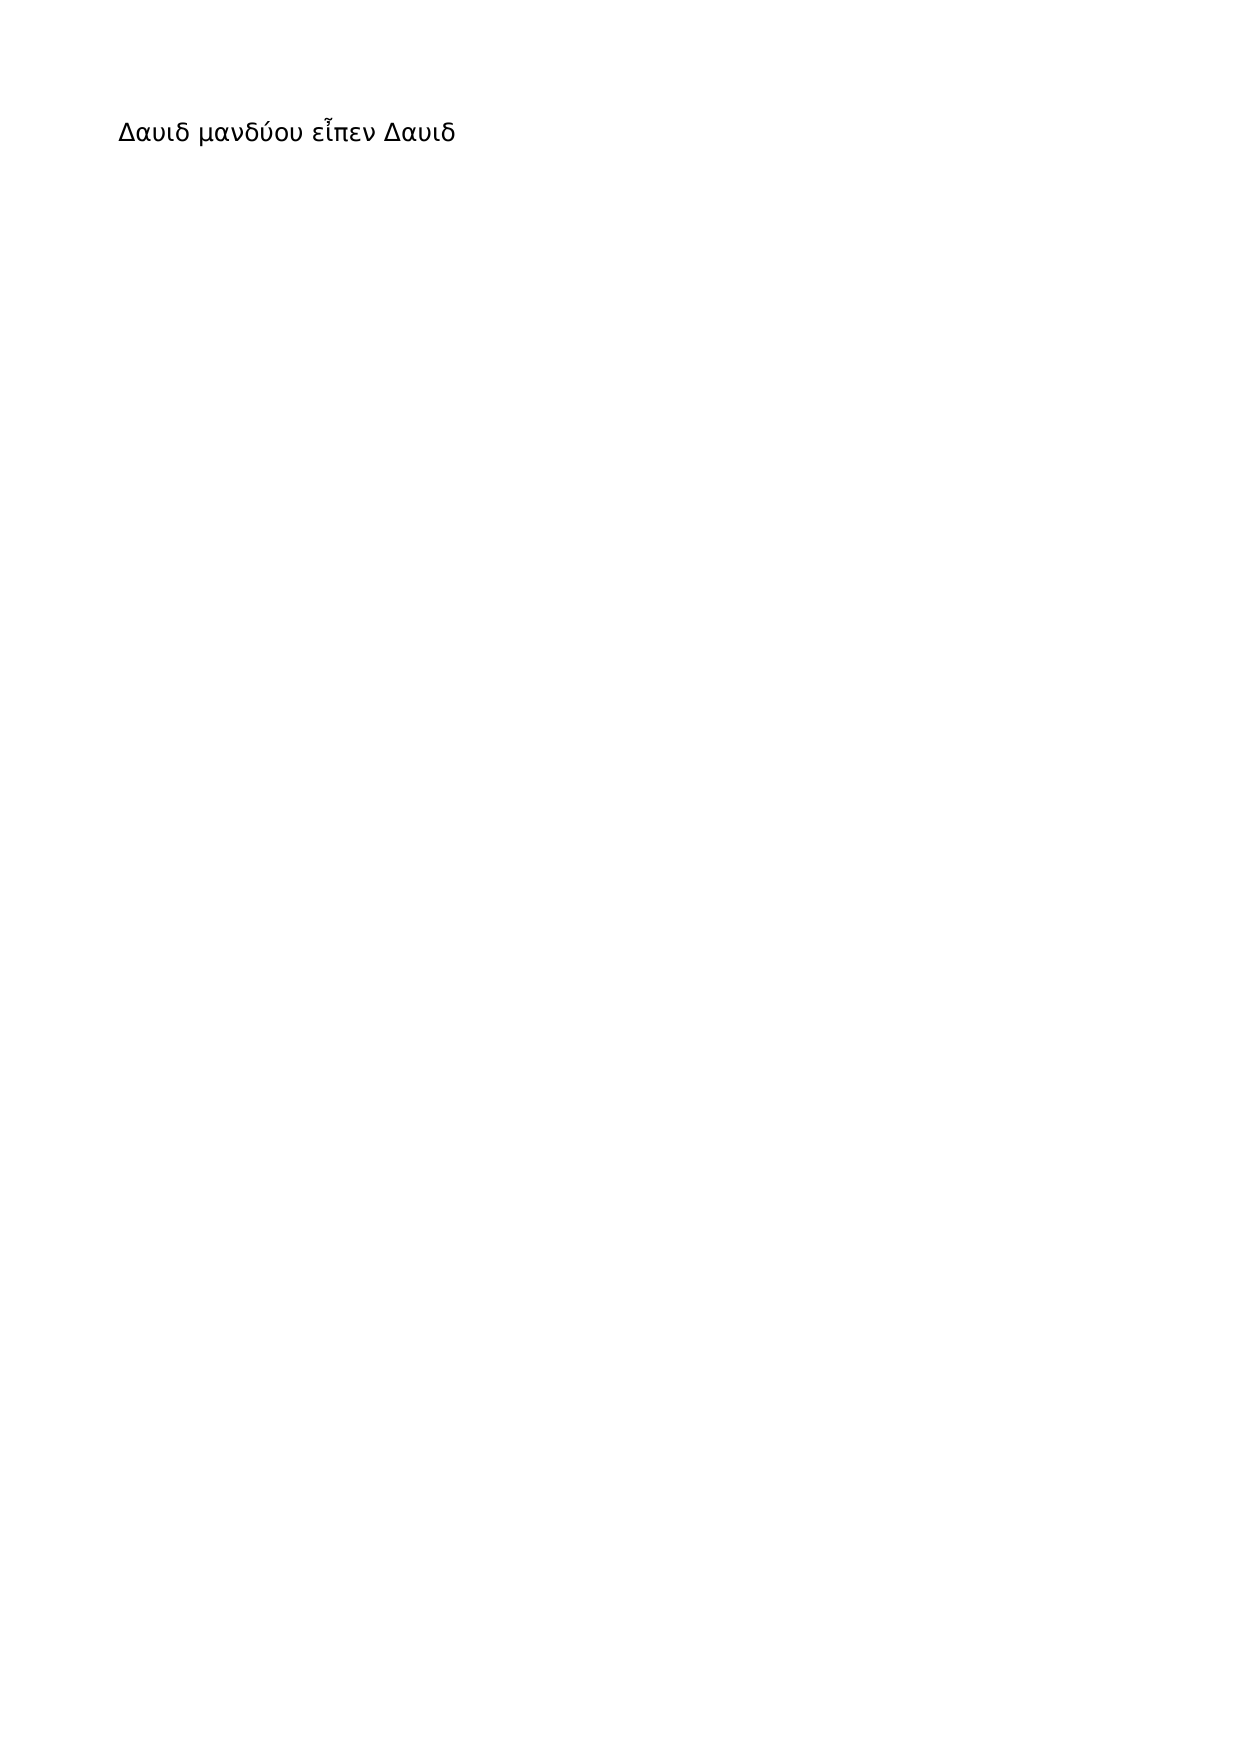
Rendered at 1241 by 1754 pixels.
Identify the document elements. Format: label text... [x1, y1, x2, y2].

text Δαυιδ μανδύου εἶπεν Δαυιδ [118, 118, 1122, 147]
